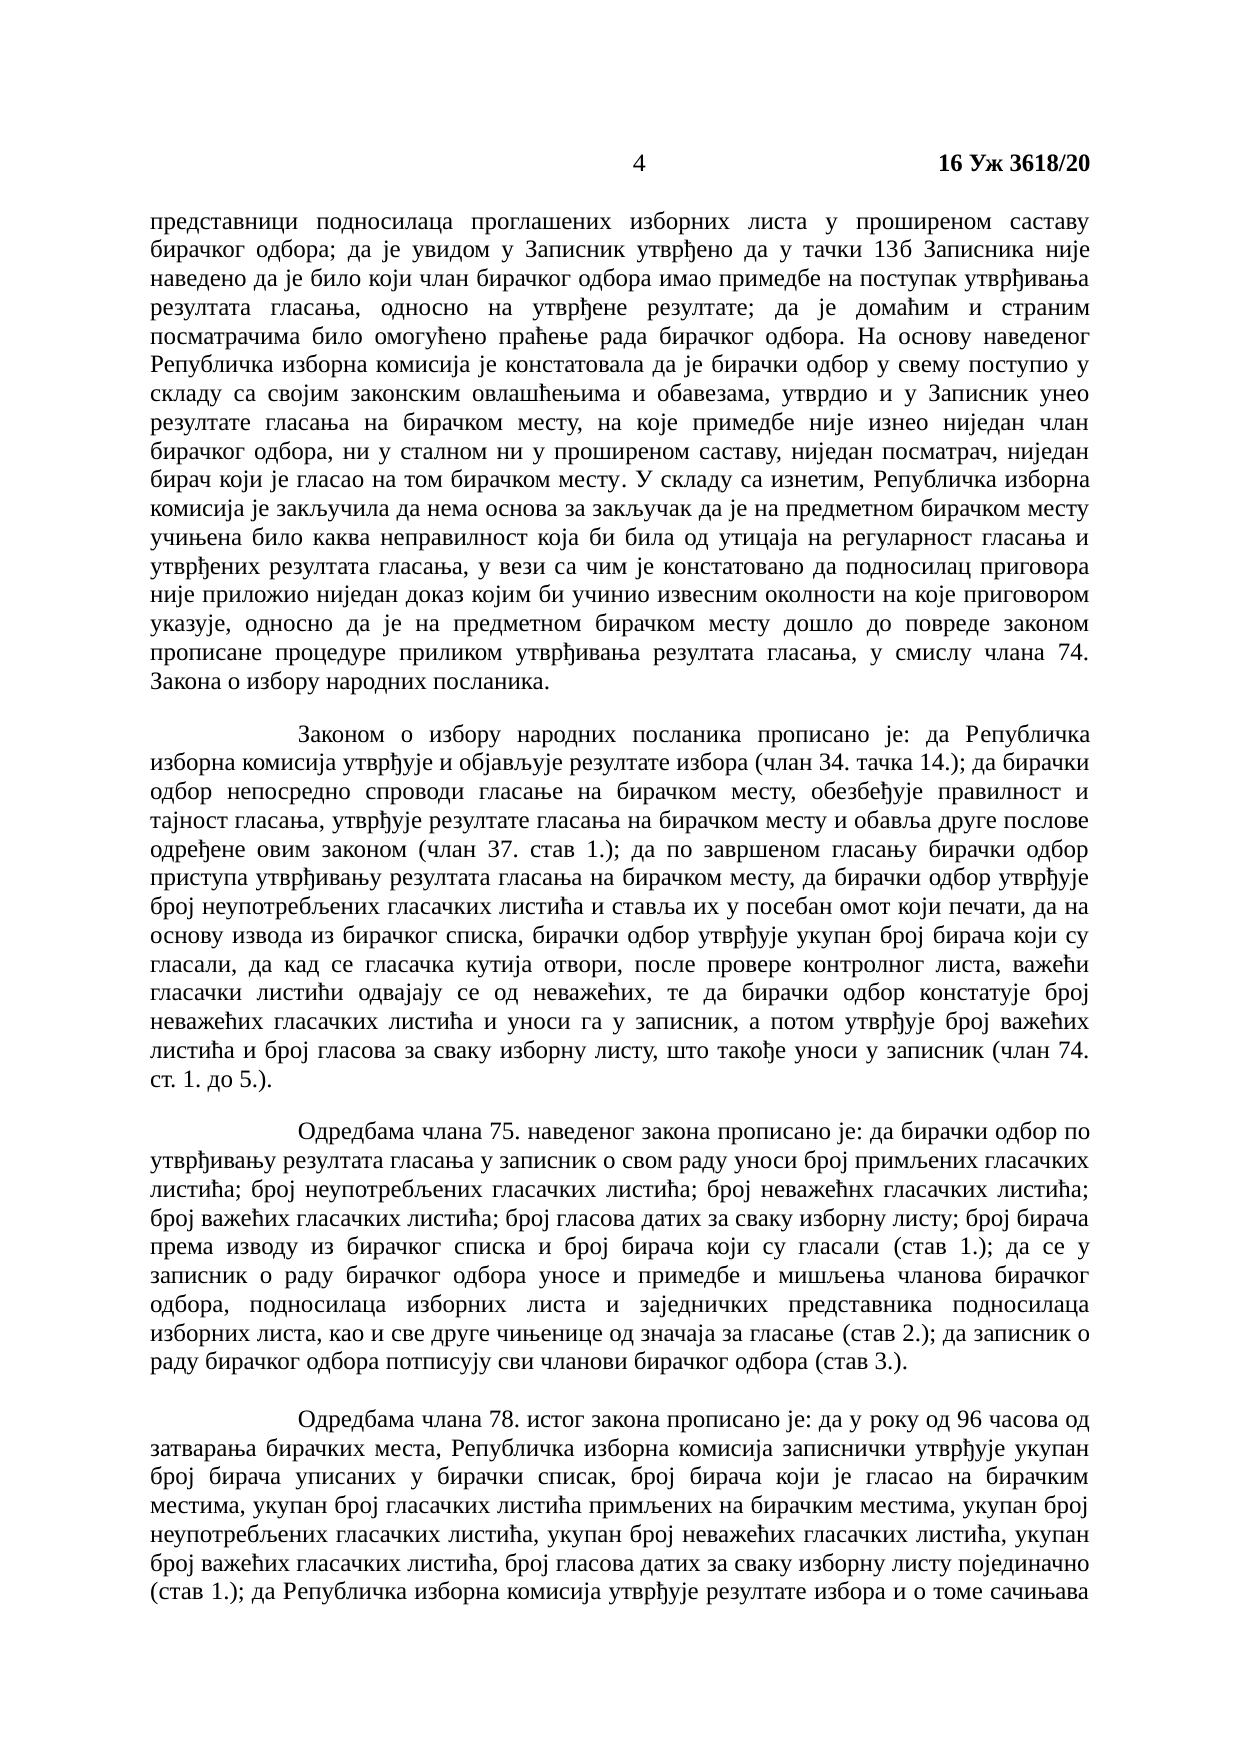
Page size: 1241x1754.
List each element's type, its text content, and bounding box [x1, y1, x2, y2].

text Законом о избору народних посланика прописано је: да Републичка изборна комисија утврђује и објављује резултате избора (члан 34. тачка 14.); да бирачки одбор непосредно спроводи гласање на бирачком месту, обезбеђује правилност и тајност гласања, утврђује резултате гласања на бирачком месту и обавља друге послове одређене овим законом (члан 37. став 1.); да по завршеном гласању бирачки одбор приступа утврђивању резултата гласања на бирачком месту, да бирачки одбор утврђује број неупотребљених гласачких листића и ставља их у посебан омот који печати, да на основу извода из бирачког списка, бирачки одбор утврђује укупан број бирача који су гласали, да кад се гласачка кутија отвори, после провере контролног листа, важећи гласачки листићи одвајају се од неважећих, те да бирачки одбор констатује број неважећих гласачких листића и уноси га у записник, а потом утврђује број важећих листића и број гласова за сваку изборну листу, што такође уноси у записник (члан 74. ст. 1. до 5.). [150, 719, 1090, 1092]
text представници подносилаца проглашених изборних листа у проширеном саставу бирачког одбора; да је увидом у Записник утврђено да у тачки 13б Записника није наведено да је било који члан бирачког одбора имао примедбе на поступак утврђивања резултата гласања, односно на утврђене резултате; да је домаћим и страним посматрачима било омогућено праћење рада бирачког одбора. На основу наведеног Републичка изборна комисија је констатовала да је бирачки одбор у свему поступио у складу са својим законским овлашћењима и обавезама, утврдио и у Записник унео резултате гласања на бирачком месту, на које примедбе није изнео ниједан члан бирачког одбора, ни у сталном ни у проширеном саставу, ниједан посматрач, ниједан бирач који је гласао на том бирачком месту. У складу са изнетим, Републичка изборна комисија је закључила да нема основа за закључак да је на предметном бирачком месту учињена било каква неправилност која би била од утицаја на регуларност гласања и утврђених резултата гласања, у вези са чим је констатовано да подносилац приговора није приложио ниједан доказ којим би учинио извесним околности на које приговором указује, односно да је на предметном бирачком месту дошло до повреде законом прописане процедуре приликом утврђивања резултата гласања, у смислу члана 74. Закона о избору народних посланика. [150, 206, 1090, 694]
text Одредбама члана 75. наведеног закона прописано је: да бирачки одбор по утврђивању резултата гласања у записник о свом раду уноси број примљених гласачких листића; број неупотребљених гласачких листића; број неважећнх гласачких листића; број важећих гласачких листића; број гласова датих за сваку изборну листу; број бирача према изводу из бирачког списка и број бирача који су гласали (став 1.); да се у записник о раду бирачког одбора уносе и примедбе и мишљења чланова бирачког одбора, подносилаца изборних листа и заједничких представника подносилаца изборних листа, као и све друге чињенице од значаја за гласање (став 2.); да записник о раду бирачког одбора потписују сви чланови бирачког одбора (став 3.). [150, 1116, 1090, 1375]
text Одредбама члана 78. истог закона прописано је: да у року од 96 часова од затварања бирачких места, Републичка изборна комисија записнички утврђује укупан број бирача уписаних у бирачки списак, број бирача који је гласао на бирачким местима, укупан број гласачких листића примљених на бирачким местима, укупан број неупотребљених гласачких листића, укупан број неважећих гласачких листића, укупан број важећих гласачких листића, број гласова датих за сваку изборну листу појединачно (став 1.); да Републичка изборна комисија утврђује резултате избора и о томе сачињава [150, 1375, 1090, 1605]
